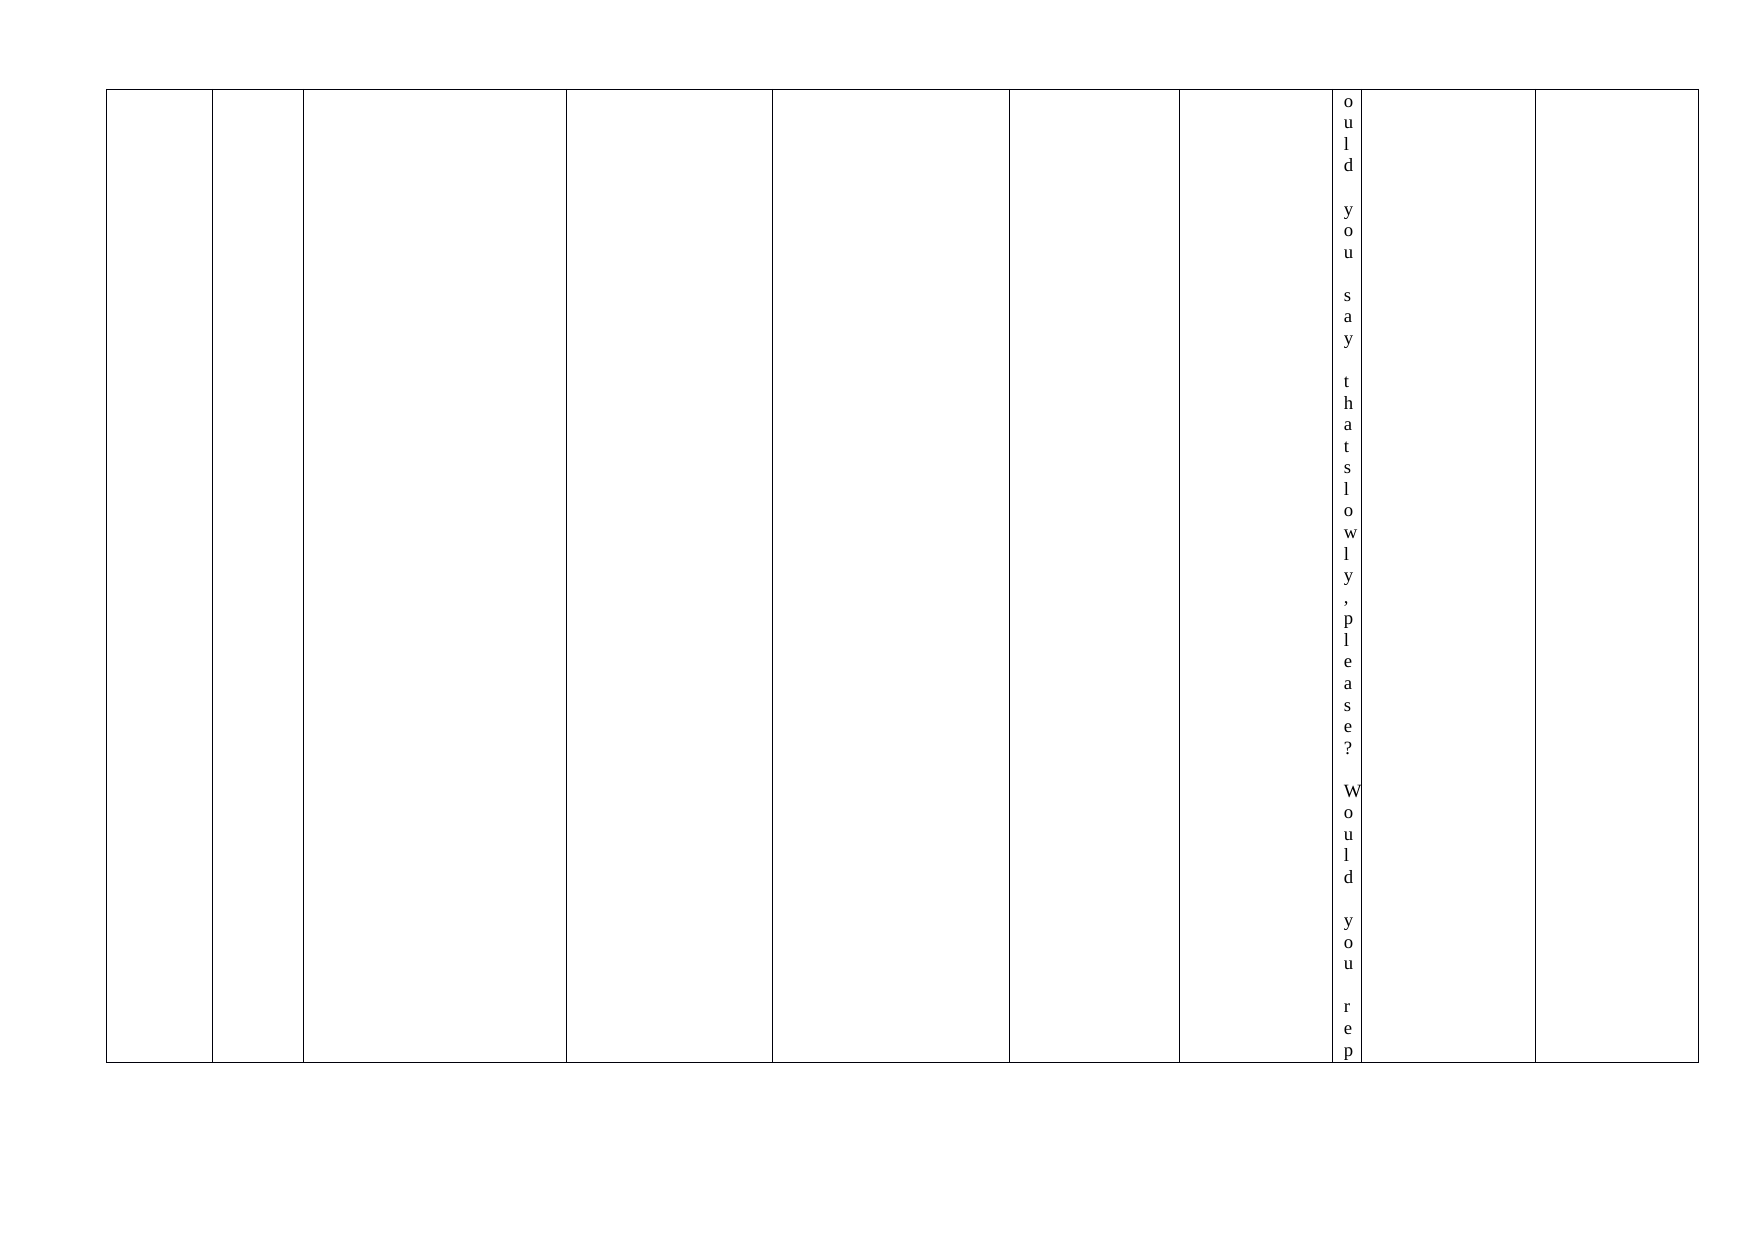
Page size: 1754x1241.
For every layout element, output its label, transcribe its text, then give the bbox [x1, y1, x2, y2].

table_cell [1010, 90, 1179, 1062]
table_cell [1536, 90, 1698, 1062]
table_cell [107, 90, 212, 1062]
table_cell [1180, 90, 1332, 1062]
table_cell [213, 90, 303, 1062]
table_cell [773, 90, 1009, 1062]
table_cell [1362, 90, 1535, 1062]
table_cell ould you say that slowly, please? Would you rep [1333, 90, 1361, 1062]
table_cell [304, 90, 566, 1062]
table_cell [567, 90, 772, 1062]
